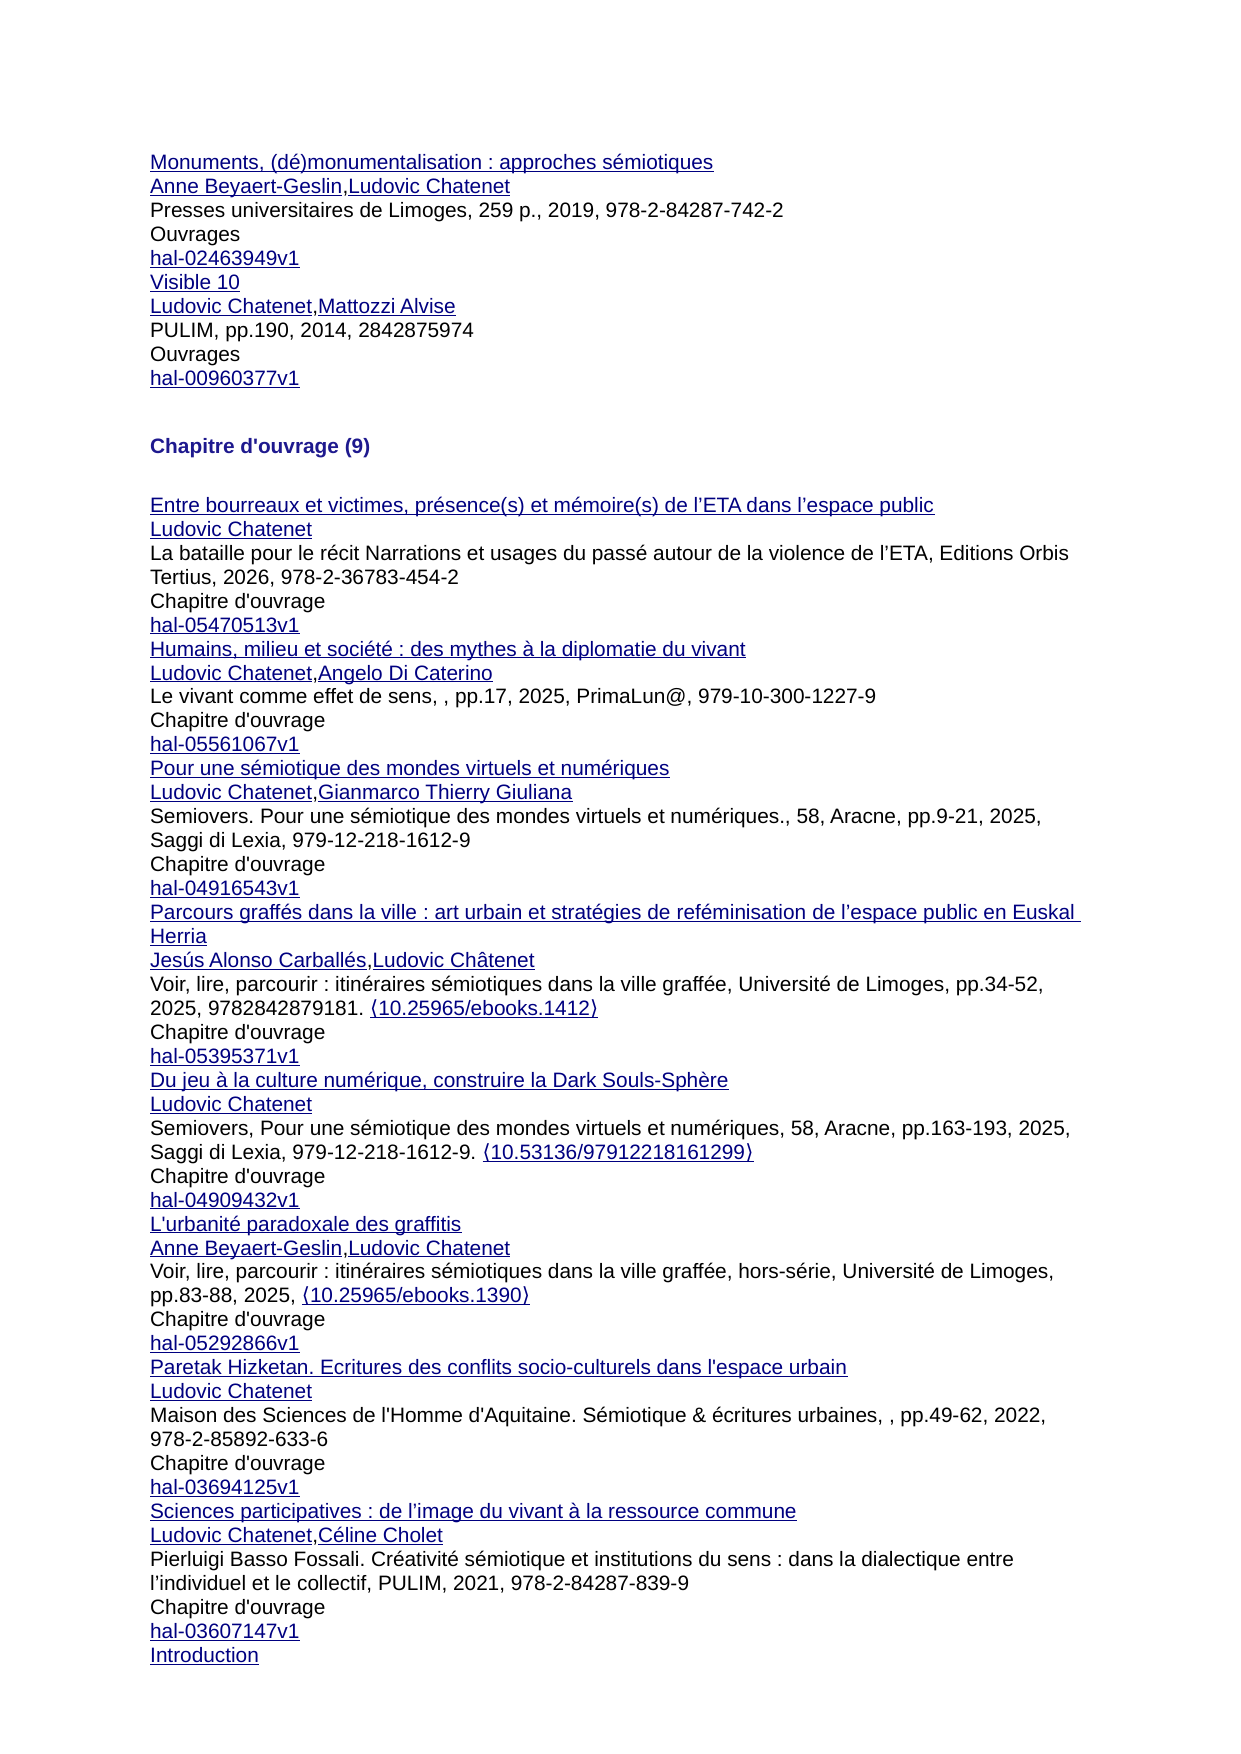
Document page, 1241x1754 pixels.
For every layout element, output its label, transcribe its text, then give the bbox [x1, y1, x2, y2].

table_cell Monuments, (dé)monumentalisation : approches sémiotiques Anne Beyaert-Geslin,Ludovic Chatenet Presses universitaires de Limoges, 259 p., 2019, 978-2-84287-742-2 Ouvrages hal-02463949v1 [150, 150, 1090, 270]
table_cell Sciences participatives : de l’image du vivant à la ressource commune Ludovic Chatenet,Céline Cholet Pierluigi Basso Fossali. Créativité sémiotique et institutions du sens : dans la dialectique entre l’individuel et le collectif, PULIM, 2021, 978-2-84287-839-9 Chapitre d'ouvrage hal-03607147v1 [150, 1499, 1090, 1643]
table_cell L'urbanité paradoxale des graffitis Anne Beyaert-Geslin,Ludovic Chatenet Voir, lire, parcourir : itinéraires sémiotiques dans la ville graffée, hors-série, Université de Limoges, pp.83-88, 2025, ⟨10.25965/ebooks.1390⟩ Chapitre d'ouvrage hal-05292866v1 [150, 1211, 1090, 1355]
table_cell Visible 10 Ludovic Chatenet,Mattozzi Alvise PULIM, pp.190, 2014, 2842875974 Ouvrages hal-00960377v1 [150, 270, 1090, 389]
table_cell Du jeu à la culture numérique, construire la Dark Souls-Sphère Ludovic Chatenet Semiovers, Pour une sémiotique des mondes virtuels et numériques, 58, Aracne, pp.163-193, 2025, Saggi di Lexia, 979-12-218-1612-9. ⟨10.53136/97912218161299⟩ Chapitre d'ouvrage hal-04909432v1 [150, 1068, 1090, 1211]
subtitle Chapitre d'ouvrage (9) [150, 434, 1090, 458]
table_cell Paretak Hizketan. Ecritures des conflits socio-culturels dans l'espace urbain Ludovic Chatenet Maison des Sciences de l'Homme d'Aquitaine. Sémiotique & écritures urbaines, , pp.49-62, 2022, 978-2-85892-633-6 Chapitre d'ouvrage hal-03694125v1 [150, 1355, 1090, 1499]
table_cell Introduction [150, 1643, 1090, 1667]
table_cell Parcours graffés dans la ville : art urbain et stratégies de reféminisation de l’espace public en Euskal Herria Jesús Alonso Carballés,Ludovic Châtenet Voir, lire, parcourir : itinéraires sémiotiques dans la ville graffée, Université de Limoges, pp.34-52, 2025, 9782842879181. ⟨10.25965/ebooks.1412⟩ Chapitre d'ouvrage hal-05395371v1 [150, 900, 1090, 1068]
table_cell Humains, milieu et société : des mythes à la diplomatie du vivant Ludovic Chatenet,Angelo Di Caterino Le vivant comme effet de sens, , pp.17, 2025, PrimaLun@, 979-10-300-1227-9 Chapitre d'ouvrage hal-05561067v1 [150, 636, 1090, 756]
table_cell Pour une sémiotique des mondes virtuels et numériques Ludovic Chatenet,Gianmarco Thierry Giuliana Semiovers. Pour une sémiotique des mondes virtuels et numériques., 58, Aracne, pp.9-21, 2025, Saggi di Lexia, 979-12-218-1612-9 Chapitre d'ouvrage hal-04916543v1 [150, 756, 1090, 900]
table_header Entre bourreaux et victimes, présence(s) et mémoire(s) de l’ETA dans l’espace public Ludovic Chatenet La bataille pour le récit Narrations et usages du passé autour de la violence de l’ETA, Editions Orbis Tertius, 2026, 978-2-36783-454-2 Chapitre d'ouvrage hal-05470513v1 [150, 493, 1090, 636]
